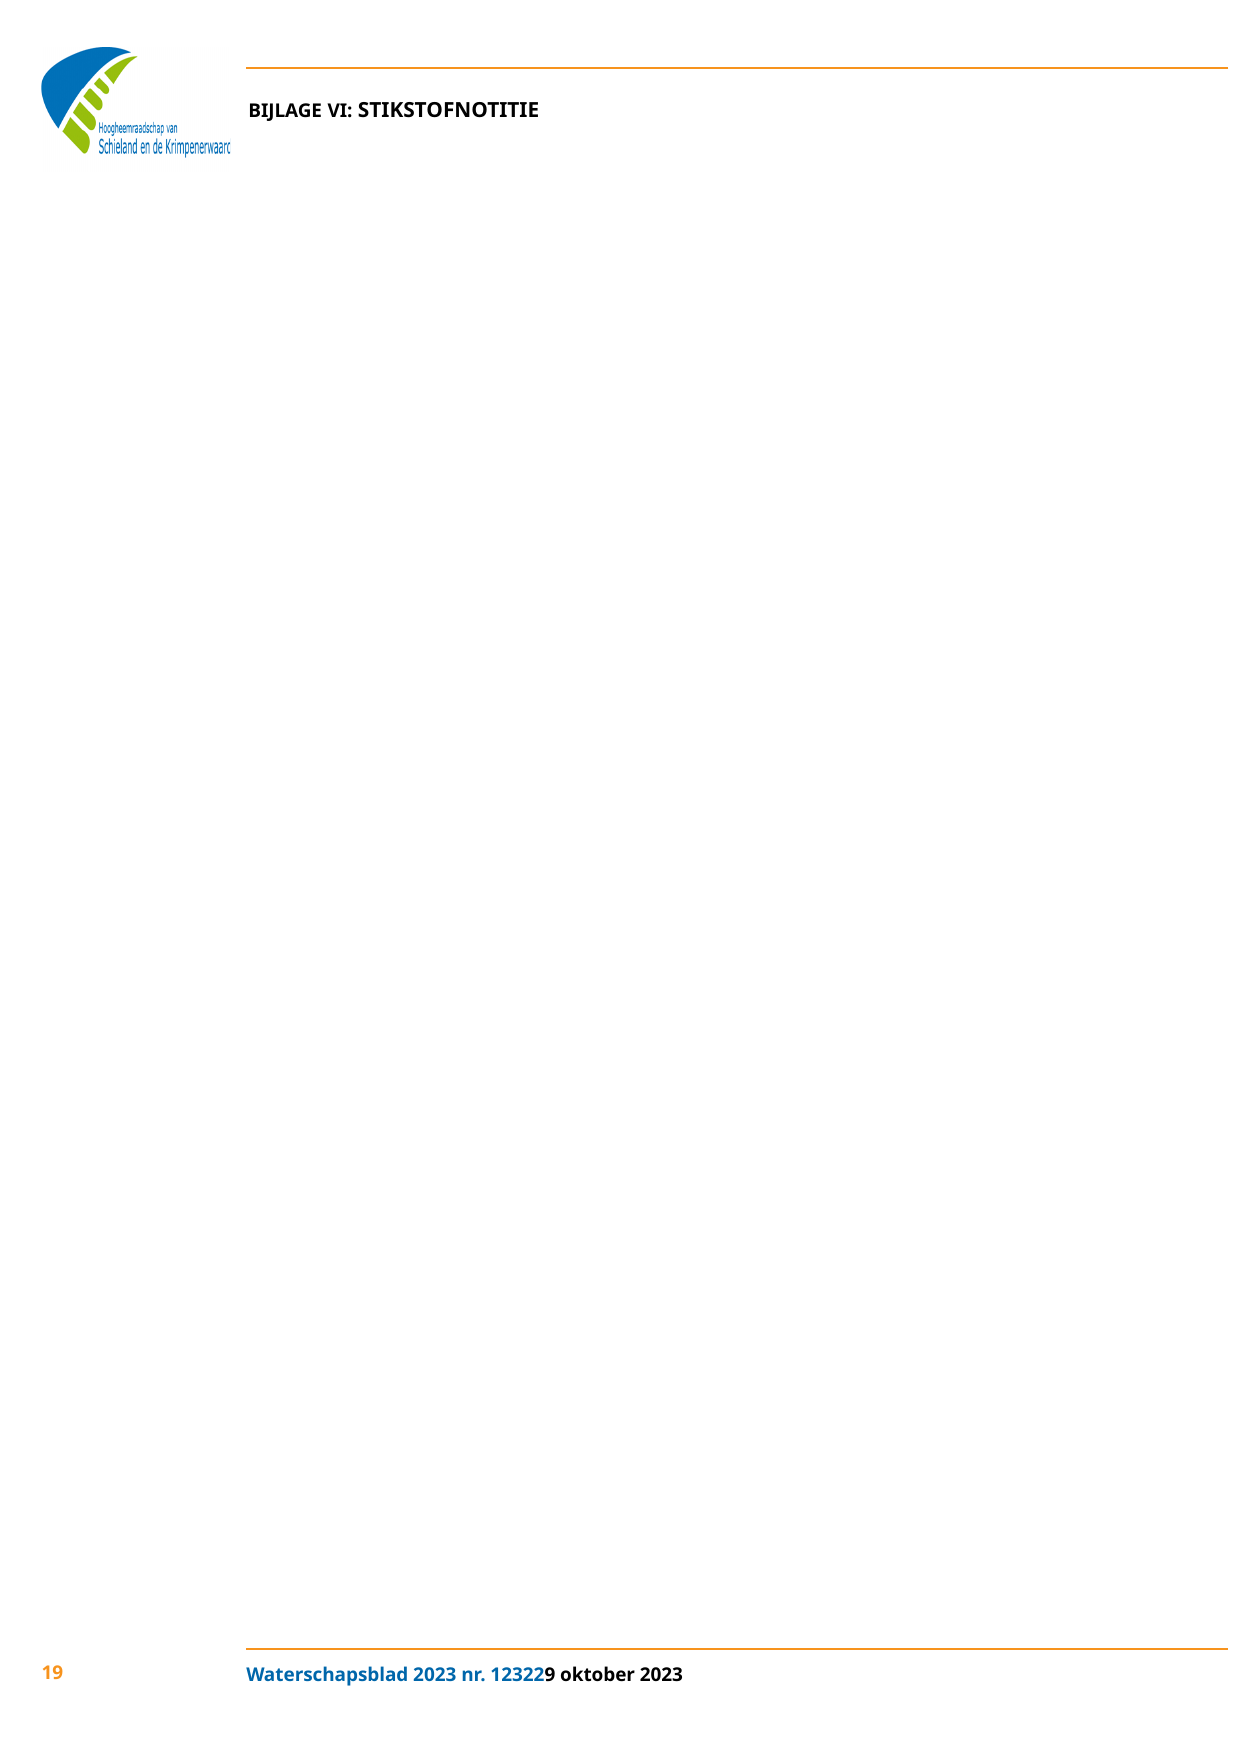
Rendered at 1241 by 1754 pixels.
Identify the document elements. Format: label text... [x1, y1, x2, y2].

picture [41, 47, 231, 172]
text BIJLAGE VI: STIKSTOFNOTITIE [248, 95, 1152, 123]
